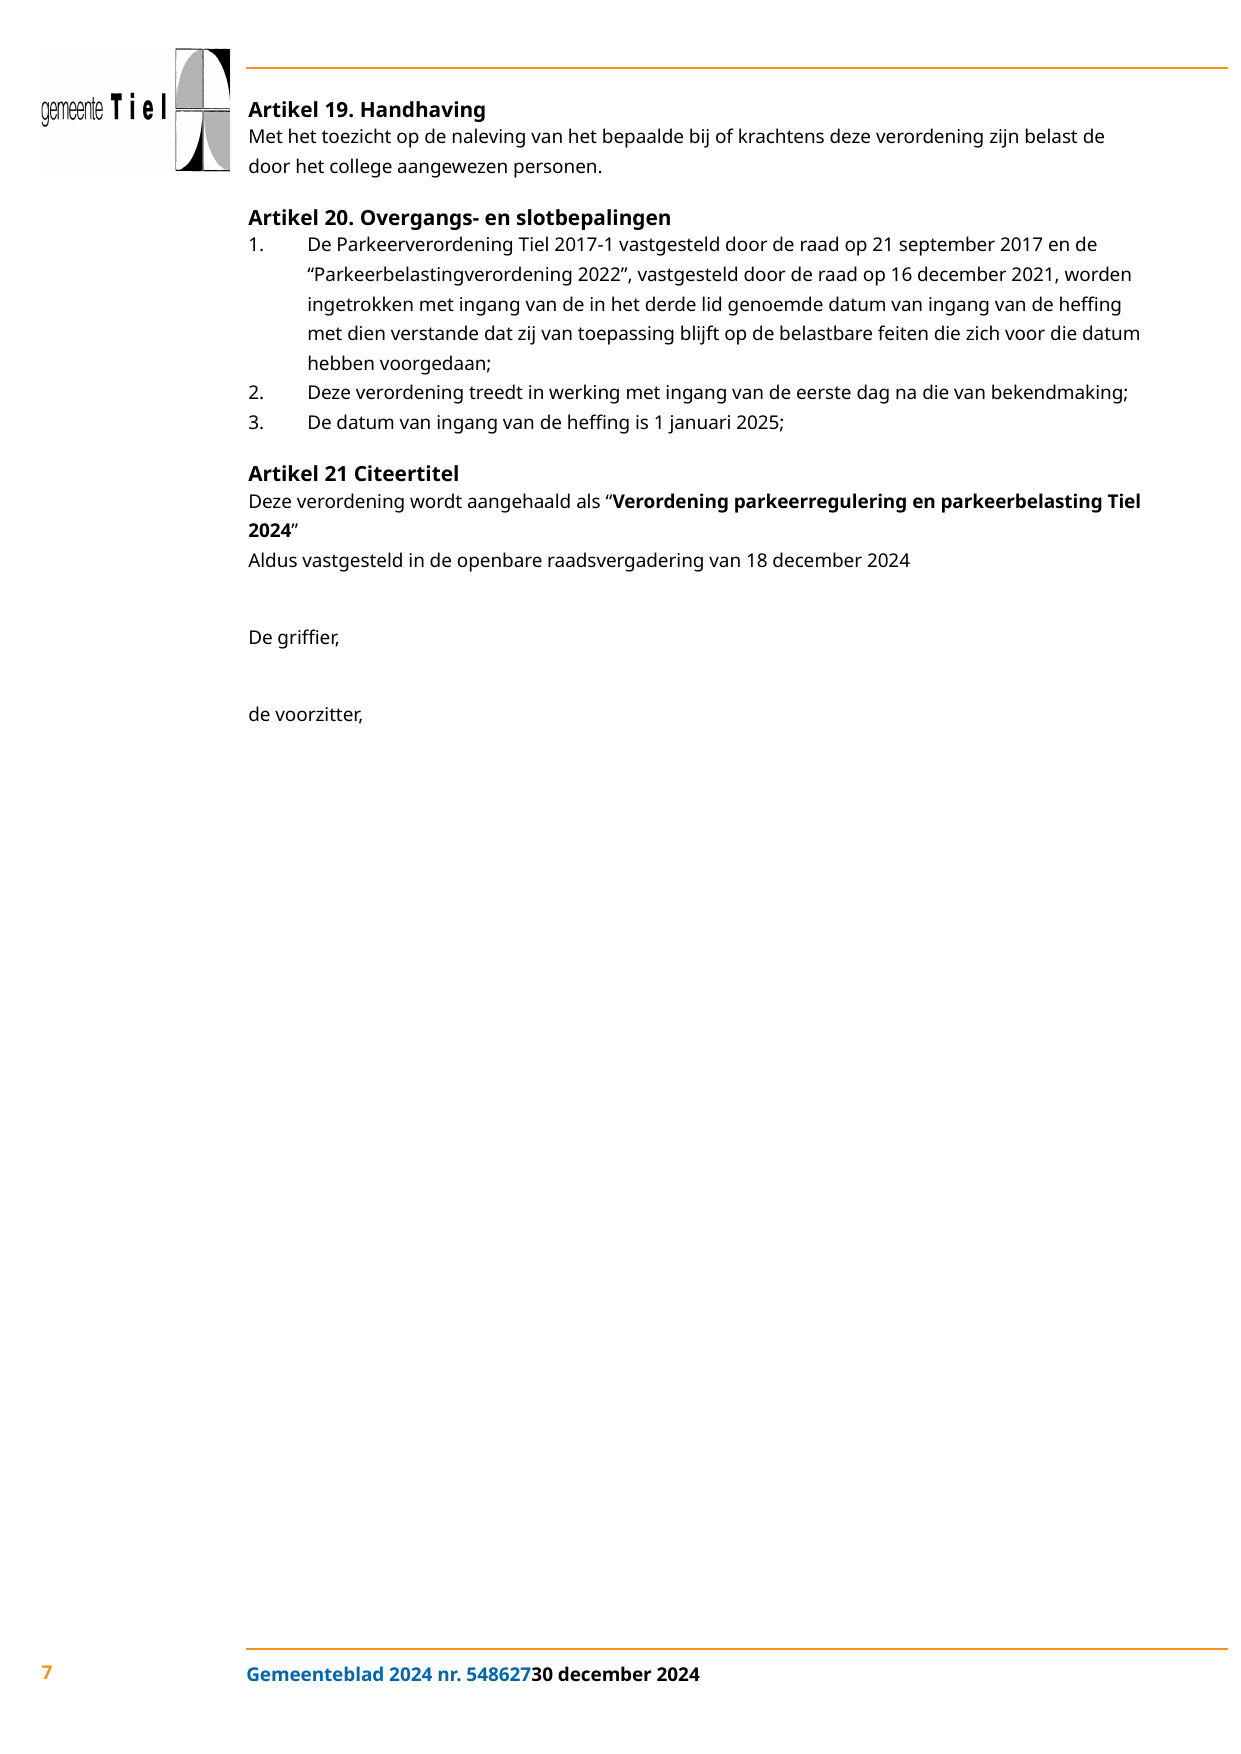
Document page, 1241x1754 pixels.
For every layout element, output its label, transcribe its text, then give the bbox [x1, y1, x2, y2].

text Met het toezicht op de naleving van het bepaalde bij of krachtens deze verordening zijn belast de door het college aangewezen personen. [248, 123, 1152, 178]
text Artikel 20. Overgangs- en slotbepalingen [248, 203, 1152, 232]
text Aldus vastgesteld in de openbare raadsvergadering van 18 december 2024 [248, 547, 1152, 573]
text Deze verordening wordt aangehaald als “Verordening parkeerregulering en parkeerbelasting Tiel 2024” [248, 488, 1152, 543]
list Deze verordening treedt in werking met ingang van de eerste dag na die van bekendmaking; [248, 379, 1152, 405]
text De griffier, [248, 624, 1152, 650]
text de voorzitter, [248, 702, 1152, 727]
text Artikel 19. Handhaving [248, 95, 1152, 123]
text Artikel 21 Citeertitel [248, 459, 1152, 488]
list De datum van ingang van de heffing is 1 januari 2025; [248, 409, 1152, 435]
picture [41, 47, 231, 172]
list De Parkeerverordening Tiel 2017-1 vastgesteld door de raad op 21 september 2017 en de “Parkeerbelastingverordening 2022”, vastgesteld door de raad op 16 december 2021, worden ingetrokken met ingang van de in het derde lid genoemde datum van ingang van de heffing met dien verstande dat zij van toepassing blijft op de belastbare feiten die zich voor die datum hebben voorgedaan; [248, 232, 1152, 376]
